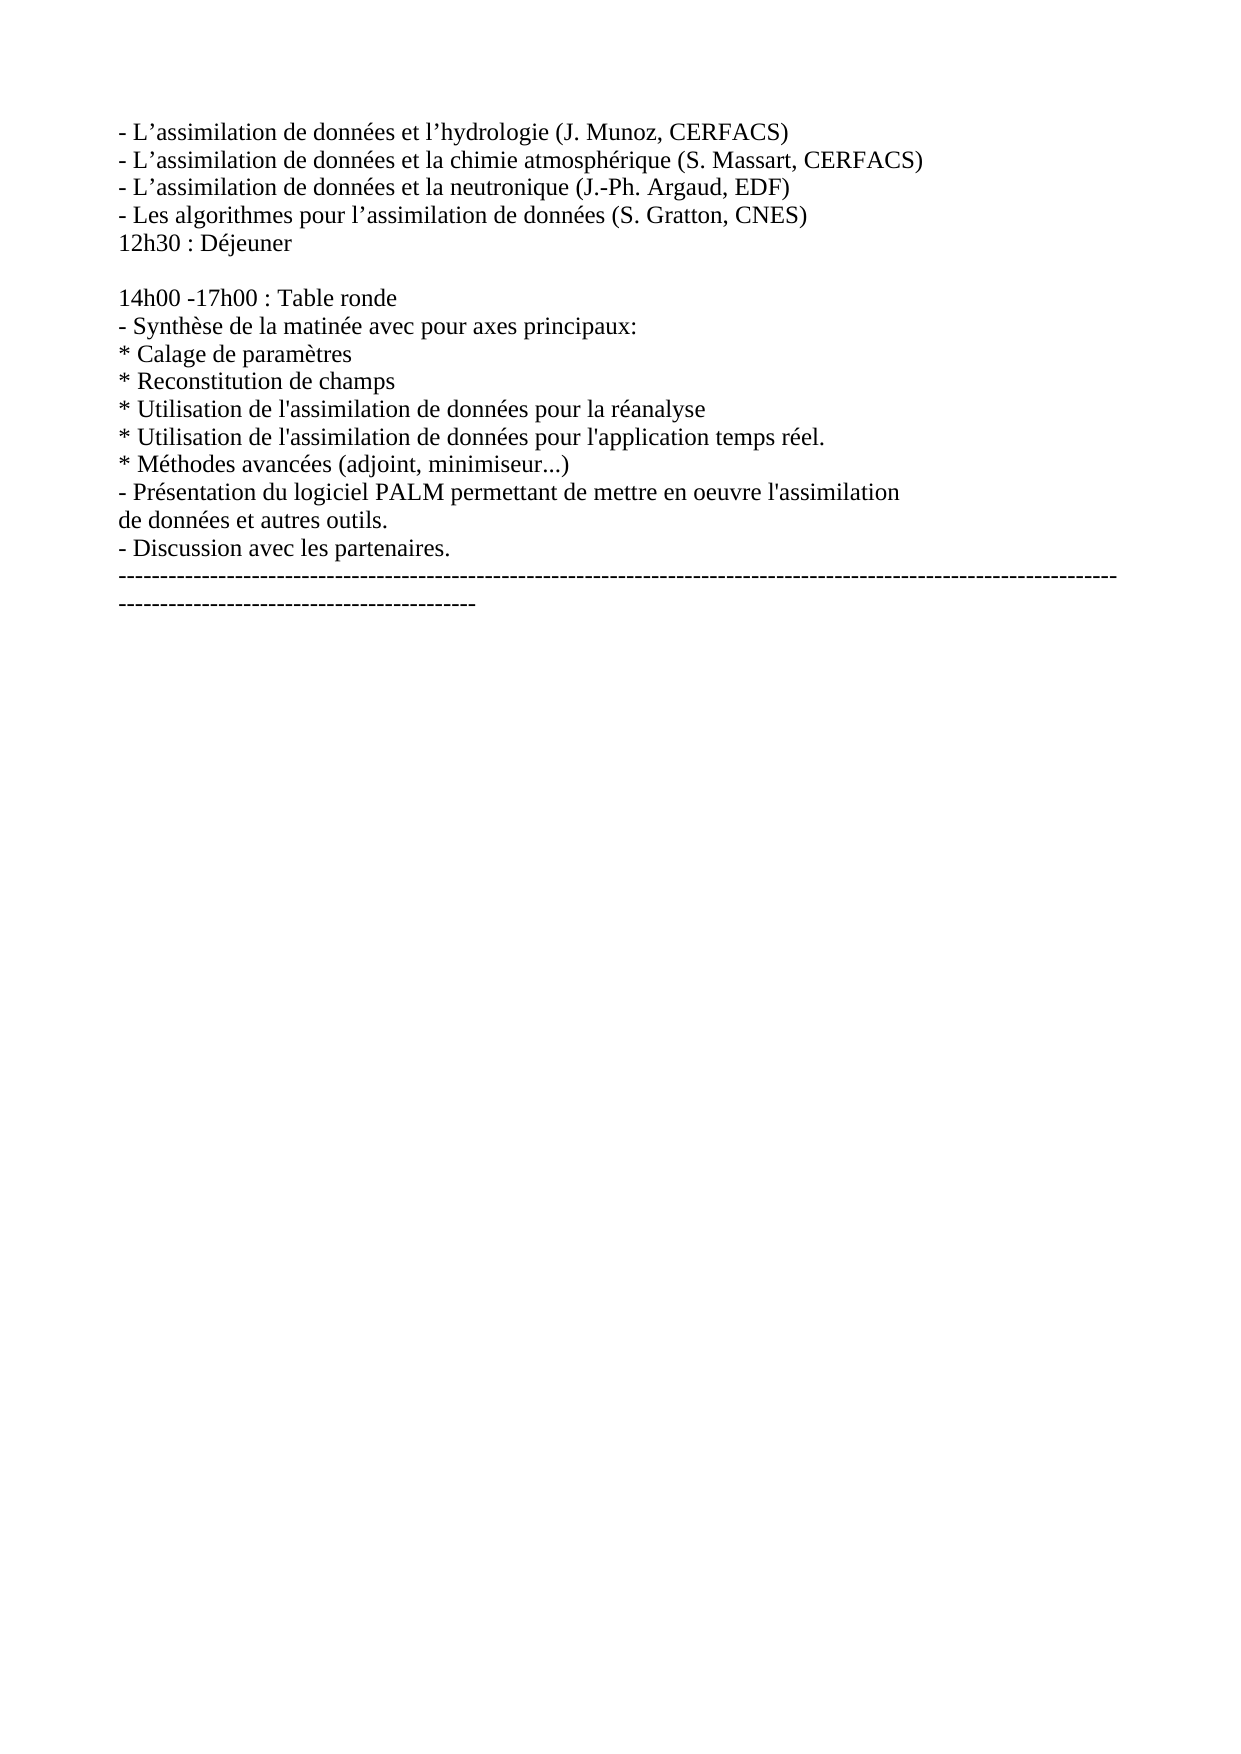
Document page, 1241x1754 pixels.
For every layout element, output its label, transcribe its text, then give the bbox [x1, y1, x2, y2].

text - L’assimilation de données et l’hydrologie (J. Munoz, CERFACS) - L’assimilation de données et la chimie atmosphérique (S. Massart, CERFACS) - L’assimilation de données et la neutronique (J.-Ph. Argaud, EDF) - Les algorithmes pour l’assimilation de données (S. Gratton, CNES) [118, 118, 1122, 229]
text 12h30 : Déjeuner 14h00 -17h00 : Table ronde - Synthèse de la matinée avec pour axes principaux: * Calage de paramètres * Reconstitution de champs * Utilisation de l'assimilation de données pour la réanalyse * Utilisation de l'assimilation de données pour l'application temps réel. * Méthodes avancées (adjoint, minimiseur...) - Présentation du logiciel PALM permettant de mettre en oeuvre l'assimilation de données et autres outils. - Discussion avec les partenaires. ------------------------------------------------------------------------------------------------------------------------------------------------------------------- [118, 229, 1122, 700]
